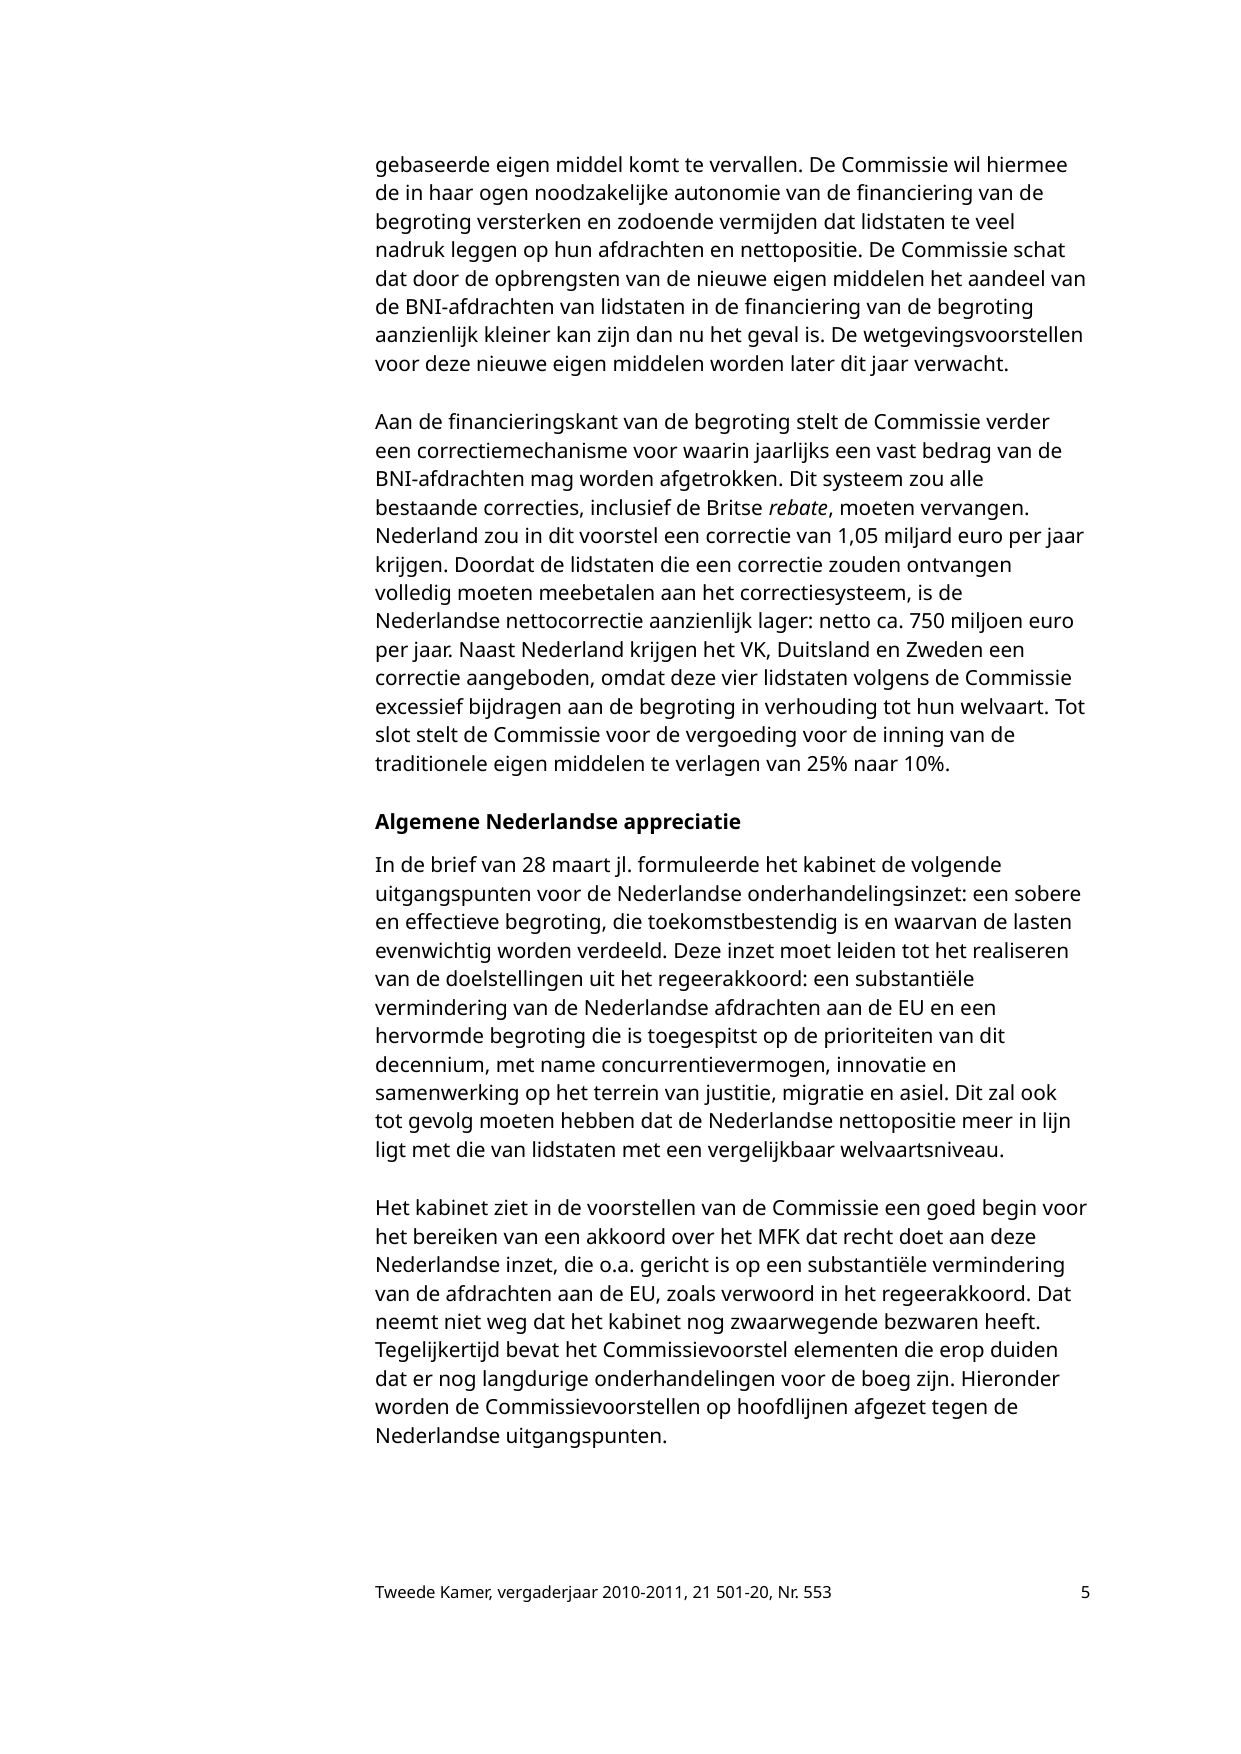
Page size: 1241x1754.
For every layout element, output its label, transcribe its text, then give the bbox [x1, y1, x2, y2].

text In de brief van 28 maart jl. formuleerde het kabinet de volgende uitgangspunten voor de Nederlandse onderhandelingsinzet: een sobere en effectieve begroting, die toekomstbestendig is en waarvan de lasten evenwichtig worden verdeeld. Deze inzet moet leiden tot het realiseren van de doelstellingen uit het regeerakkoord: een substantiële vermindering van de Nederlandse afdrachten aan de EU en een hervormde begroting die is toegespitst op de prioriteiten van dit decennium, met name concurrentievermogen, innovatie en samenwerking op het terrein van justitie, migratie en asiel. Dit zal ook tot gevolg moeten hebben dat de Nederlandse nettopositie meer in lijn ligt met die van lidstaten met een vergelijkbaar welvaartsniveau. [375, 879, 1090, 1192]
text Aan de financieringskant van de begroting stelt de Commissie verder een correctiemechanisme voor waarin jaarlijks een vast bedrag van de BNI-afdrachten mag worden afgetrokken. Dit systeem zou alle bestaande correcties, inclusief de Britse rebate, moeten vervangen. Nederland zou in dit voorstel een correctie van 1,05 miljard euro per jaar krijgen. Doordat de lidstaten die een correctie zouden ontvangen volledig moeten meebetalen aan het correctiesysteem, is de Nederlandse nettocorrectie aanzienlijk lager: netto ca. 750 miljoen euro per jaar. Naast Nederland krijgen het VK, Duitsland en Zweden een correctie aangeboden, omdat deze vier lidstaten volgens de Commissie excessief bijdragen aan de begroting in verhouding tot hun welvaart. Tot slot stelt de Commissie voor de vergoeding voor de inning van de traditionele eigen middelen te verlagen van 25% naar 10%. [375, 436, 1090, 806]
text Het kabinet ziet in de voorstellen van de Commissie een goed begin voor het bereiken van een akkoord over het MFK dat recht doet aan deze Nederlandse inzet, die o.a. gericht is op een substantiële vermindering van de afdrachten aan de EU, zoals verwoord in het regeerakkoord. Dat neemt niet weg dat het kabinet nog zwaarwegende bezwaren heeft. Tegelijkertijd bevat het Commissievoorstel elementen die erop duiden dat er nog langdurige onderhandelingen voor de boeg zijn. Hieronder worden de Commissievoorstellen op hoofdlijnen afgezet tegen de Nederlandse uitgangspunten. [375, 1222, 1090, 1478]
text De EU-begroting wordt nu gefinancierd door vier zogenoemde eigen middelen: douaneheffingen, landbouwheffingen (samen de traditionele eigen middelen), afdrachten op basis van een BTW-grondslag en als sluitpost afdrachten naar rato van het Bruto Nationaal Inkomen van lidstaten. Ter financiering van de begroting stelt de Commissie twee nieuwe eigen middelen voor: een financiële transactiebelasting en een nieuw BTW-middel. Het bestaande op de grondslag van de BTW gebaseerde eigen middel komt te vervallen. De Commissie wil hiermee de in haar ogen noodzakelijke autonomie van de financiering van de begroting versterken en zodoende vermijden dat lidstaten te veel nadruk leggen op hun afdrachten en nettopositie. De Commissie schat dat door de opbrengsten van de nieuwe eigen middelen het aandeel van de BNI-afdrachten van lidstaten in de financiering van de begroting aanzienlijk kleiner kan zijn dan nu het geval is. De wetgevingsvoorstellen voor deze nieuwe eigen middelen worden later dit jaar verwacht. [375, 150, 1090, 406]
text Algemene Nederlandse appreciatie [375, 836, 1090, 864]
